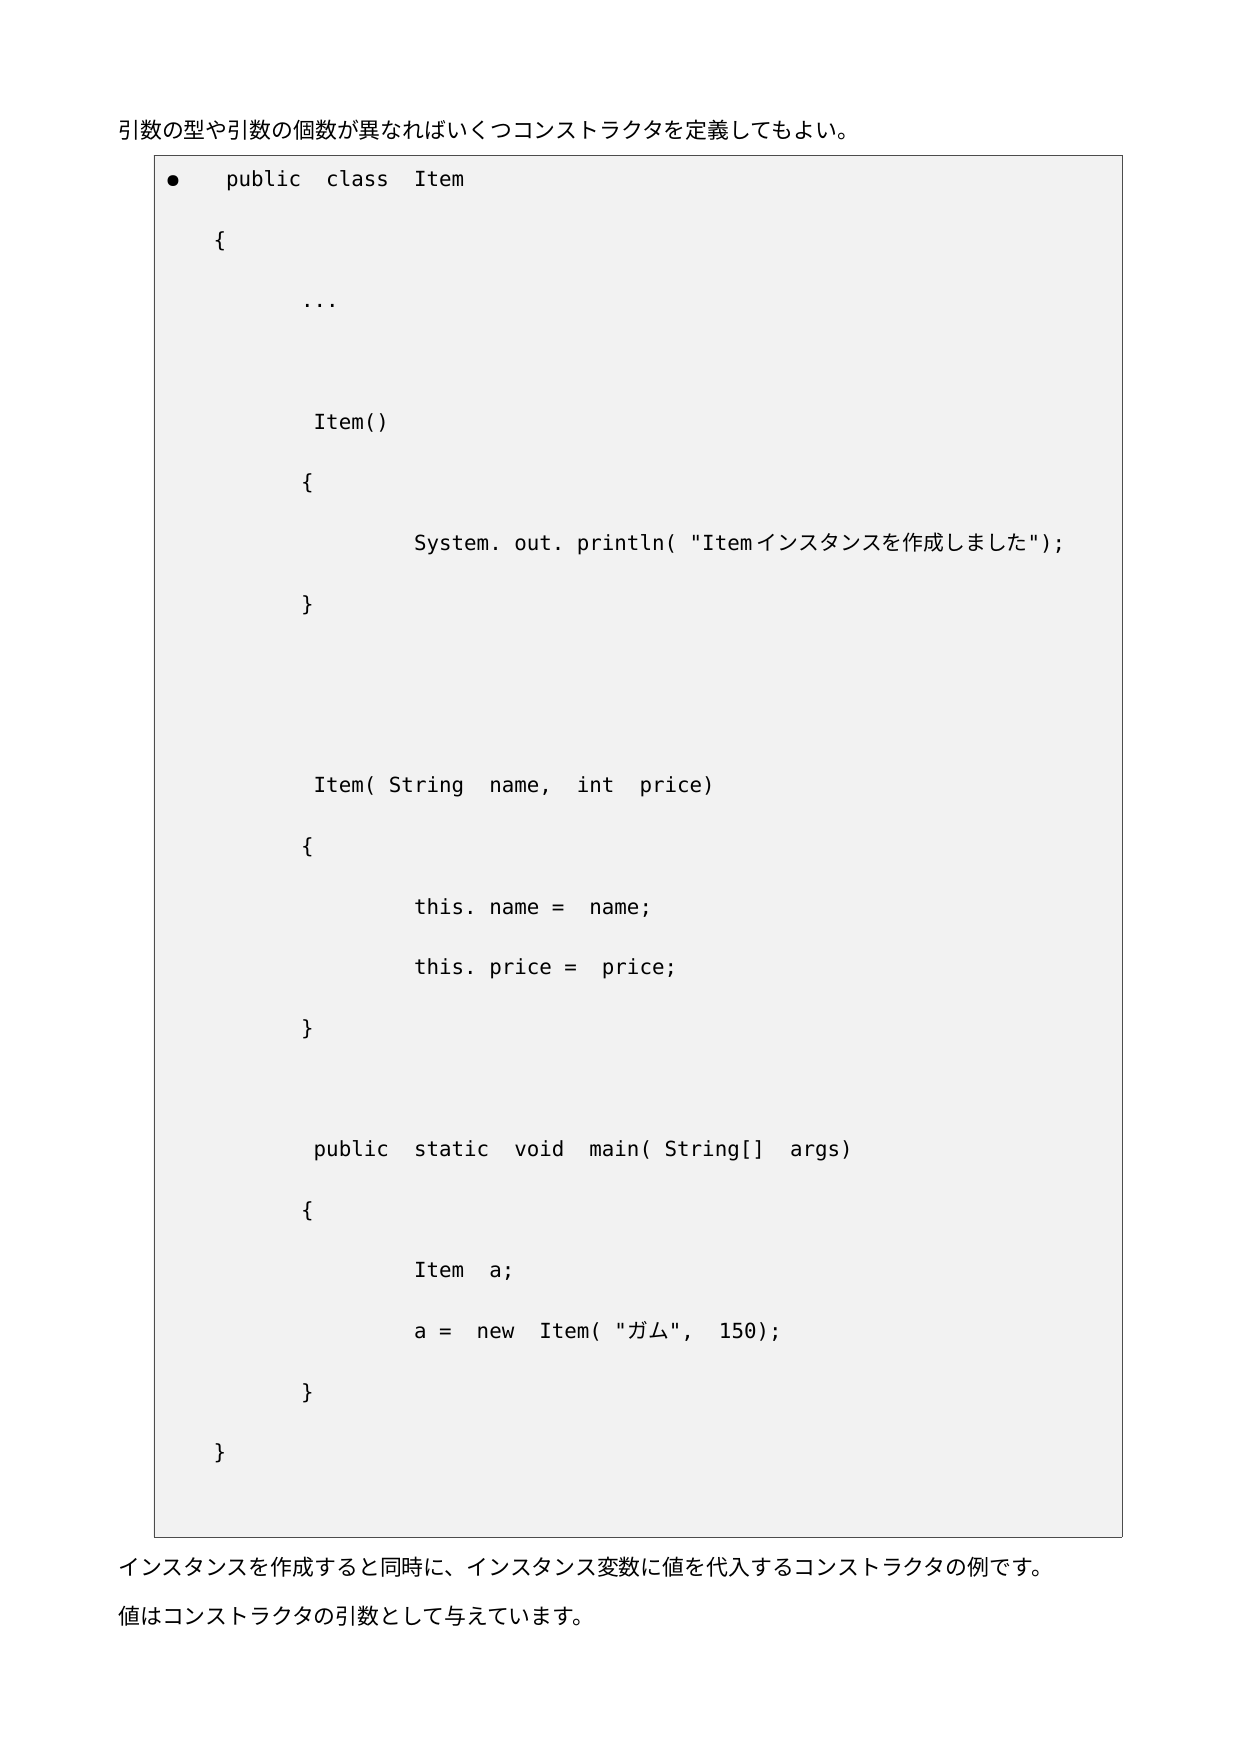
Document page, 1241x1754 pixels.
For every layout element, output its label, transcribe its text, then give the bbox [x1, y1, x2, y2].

text 引数の型や引数の個数が異なればいくつコンストラクタを定義してもよい。 [118, 118, 1122, 144]
text 値はコンストラクタの引数として与えています。 [118, 1604, 1122, 1629]
list public class Item { ... Item() { System. out. println( "Itemインスタンスを作成しました"); } Item( String name, int price) { this. name = name; this. price = price; } public static void main( String[] args) { Item a; a = new Item( "ガム", 150); } } [155, 156, 1122, 1537]
text インスタンスを作成すると同時に、インスタンス変数に値を代入するコンストラクタの例です。 [118, 1555, 1122, 1581]
